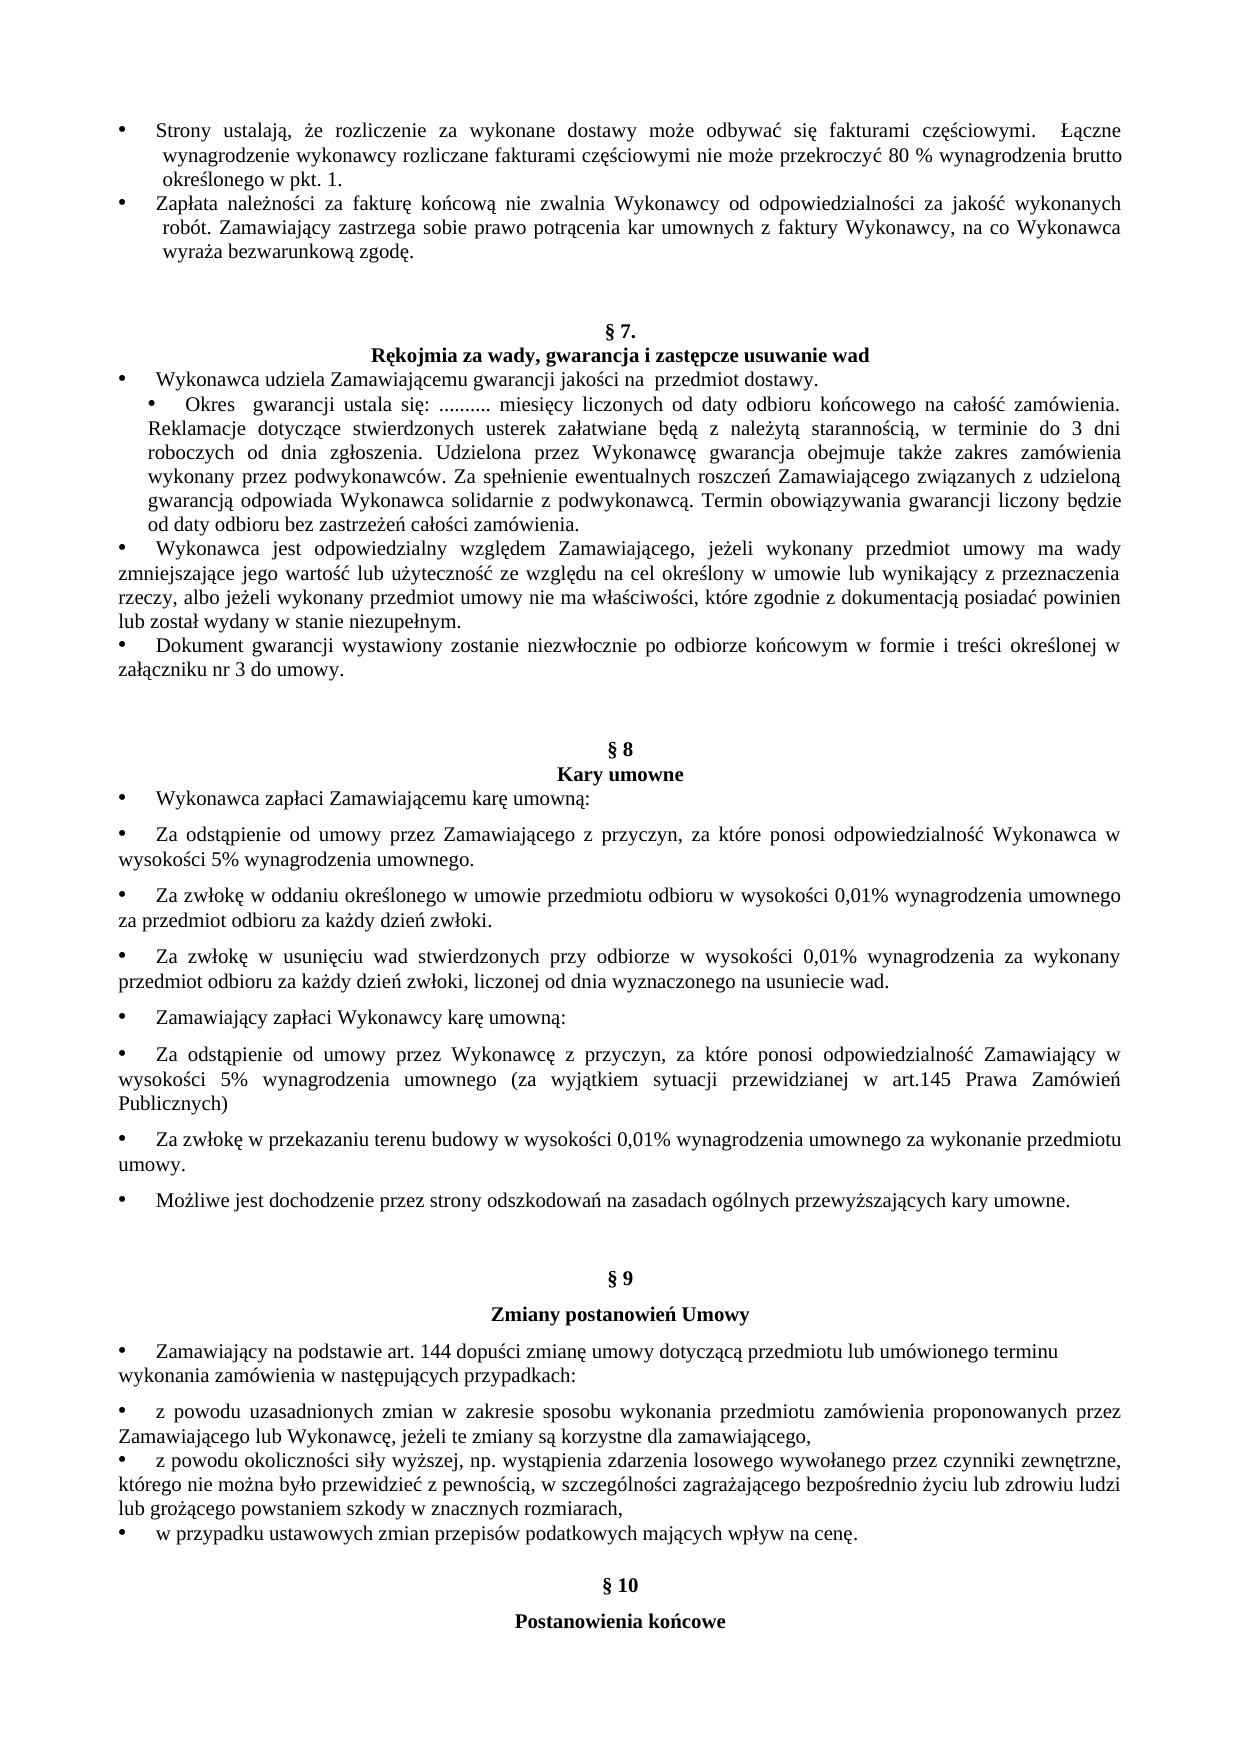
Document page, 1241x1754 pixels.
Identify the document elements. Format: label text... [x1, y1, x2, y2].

list Za odstąpienie od umowy przez Zamawiającego z przyczyn, za które ponosi odpowiedzialność Wykonawca w wysokości 5% wynagrodzenia umownego. [81, 822, 1122, 871]
list z powodu uzasadnionych zmian w zakresie sposobu wykonania przedmiotu zamówienia proponowanych przez Zamawiającego lub Wykonawcę, jeżeli te zmiany są korzystne dla zamawiającego, [81, 1399, 1122, 1448]
list z powodu okoliczności siły wyższej, np. wystąpienia zdarzenia losowego wywołanego przez czynniki zewnętrzne, którego nie można było przewidzieć z pewnością, w szczególności zagrażającego bezpośrednio życiu lub zdrowiu ludzi lub grożącego powstaniem szkody w znacznych rozmiarach, [81, 1448, 1122, 1520]
list w przypadku ustawowych zmian przepisów podatkowych mających wpływ na cenę. [81, 1520, 1122, 1545]
list Zapłata należności za fakturę końcową nie zwalnia Wykonawcy od odpowiedzialności za jakość wykonanych robót. Zamawiający zastrzega sobie prawo potrącenia kar umownych z faktury Wykonawcy, na co Wykonawca wyraża bezwarunkową zgodę. [118, 191, 1122, 263]
list Dokument gwarancji wystawiony zostanie niezwłocznie po odbiorze końcowym w formie i treści określonej w załączniku nr 3 do umowy. [81, 633, 1122, 681]
list Strony ustalają, że rozliczenie za wykonane dostawy może odbywać się fakturami częściowymi. Łączne wynagrodzenie wykonawcy rozliczane fakturami częściowymi nie może przekroczyć 80 % wynagrodzenia brutto określonego w pkt. 1. [118, 118, 1122, 191]
list Za zwłokę w oddaniu określonego w umowie przedmiotu odbioru w wysokości 0,01% wynagrodzenia umownego za przedmiot odbioru za każdy dzień zwłoki. [81, 883, 1122, 932]
text Rękojmia za wady, gwarancja i zastępcze usuwanie wad [118, 343, 1122, 367]
list Wykonawca zapłaci Zamawiającemu karę umowną: [81, 786, 1122, 810]
list Wykonawca udziela Zamawiającemu gwarancji jakości na przedmiot dostawy. [81, 367, 1122, 392]
list Wykonawca jest odpowiedzialny względem Zamawiającego, jeżeli wykonany przedmiot umowy ma wady zmniejszające jego wartość lub użyteczność ze względu na cel określony w umowie lub wynikający z przeznaczenia rzeczy, albo jeżeli wykonany przedmiot umowy nie ma właściwości, które zgodnie z dokumentacją posiadać powinien lub został wydany w stanie niezupełnym. [81, 536, 1122, 633]
list Okres gwarancji ustala się: .......... miesięcy liczonych od daty odbioru końcowego na całość zamówienia. Reklamacje dotyczące stwierdzonych usterek załatwiane będą z należytą starannością, w terminie do 3 dni roboczych od dnia zgłoszenia. Udzielona przez Wykonawcę gwarancja obejmuje także zakres zamówienia wykonany przez podwykonawców. Za spełnienie ewentualnych roszczeń Zamawiającego związanych z udzieloną gwarancją odpowiada Wykonawca solidarnie z podwykonawcą. Termin obowiązywania gwarancji liczony będzie od daty odbioru bez zastrzeżeń całości zamówienia. [110, 392, 1122, 536]
text § 10 [118, 1573, 1122, 1597]
list Zamawiający na podstawie art. 144 dopuści zmianę umowy dotyczącą przedmiotu lub umówionego terminu wykonania zamówienia w następujących przypadkach: [81, 1338, 1122, 1387]
text Zmiany postanowień Umowy [118, 1302, 1122, 1326]
list Możliwe jest dochodzenie przez strony odszkodowań na zasadach ogólnych przewyższających kary umowne. [81, 1188, 1122, 1212]
text Kary umowne [118, 761, 1122, 786]
list Zamawiający zapłaci Wykonawcy karę umowną: [81, 1005, 1122, 1029]
text § 9 [118, 1265, 1122, 1289]
text § 8 [118, 737, 1122, 761]
list Za zwłokę w usunięciu wad stwierdzonych przy odbiorze w wysokości 0,01% wynagrodzenia za wykonany przedmiot odbioru za każdy dzień zwłoki, liczonej od dnia wyznaczonego na usuniecie wad. [81, 944, 1122, 993]
text § 7. [118, 319, 1122, 343]
list Za zwłokę w przekazaniu terenu budowy w wysokości 0,01% wynagrodzenia umownego za wykonanie przedmiotu umowy. [81, 1127, 1122, 1176]
list Za odstąpienie od umowy przez Wykonawcę z przyczyn, za które ponosi odpowiedzialność Zamawiający w wysokości 5% wynagrodzenia umownego (za wyjątkiem sytuacji przewidzianej w art.145 Prawa Zamówień Publicznych) [81, 1042, 1122, 1114]
text Postanowienia końcowe [118, 1609, 1122, 1633]
